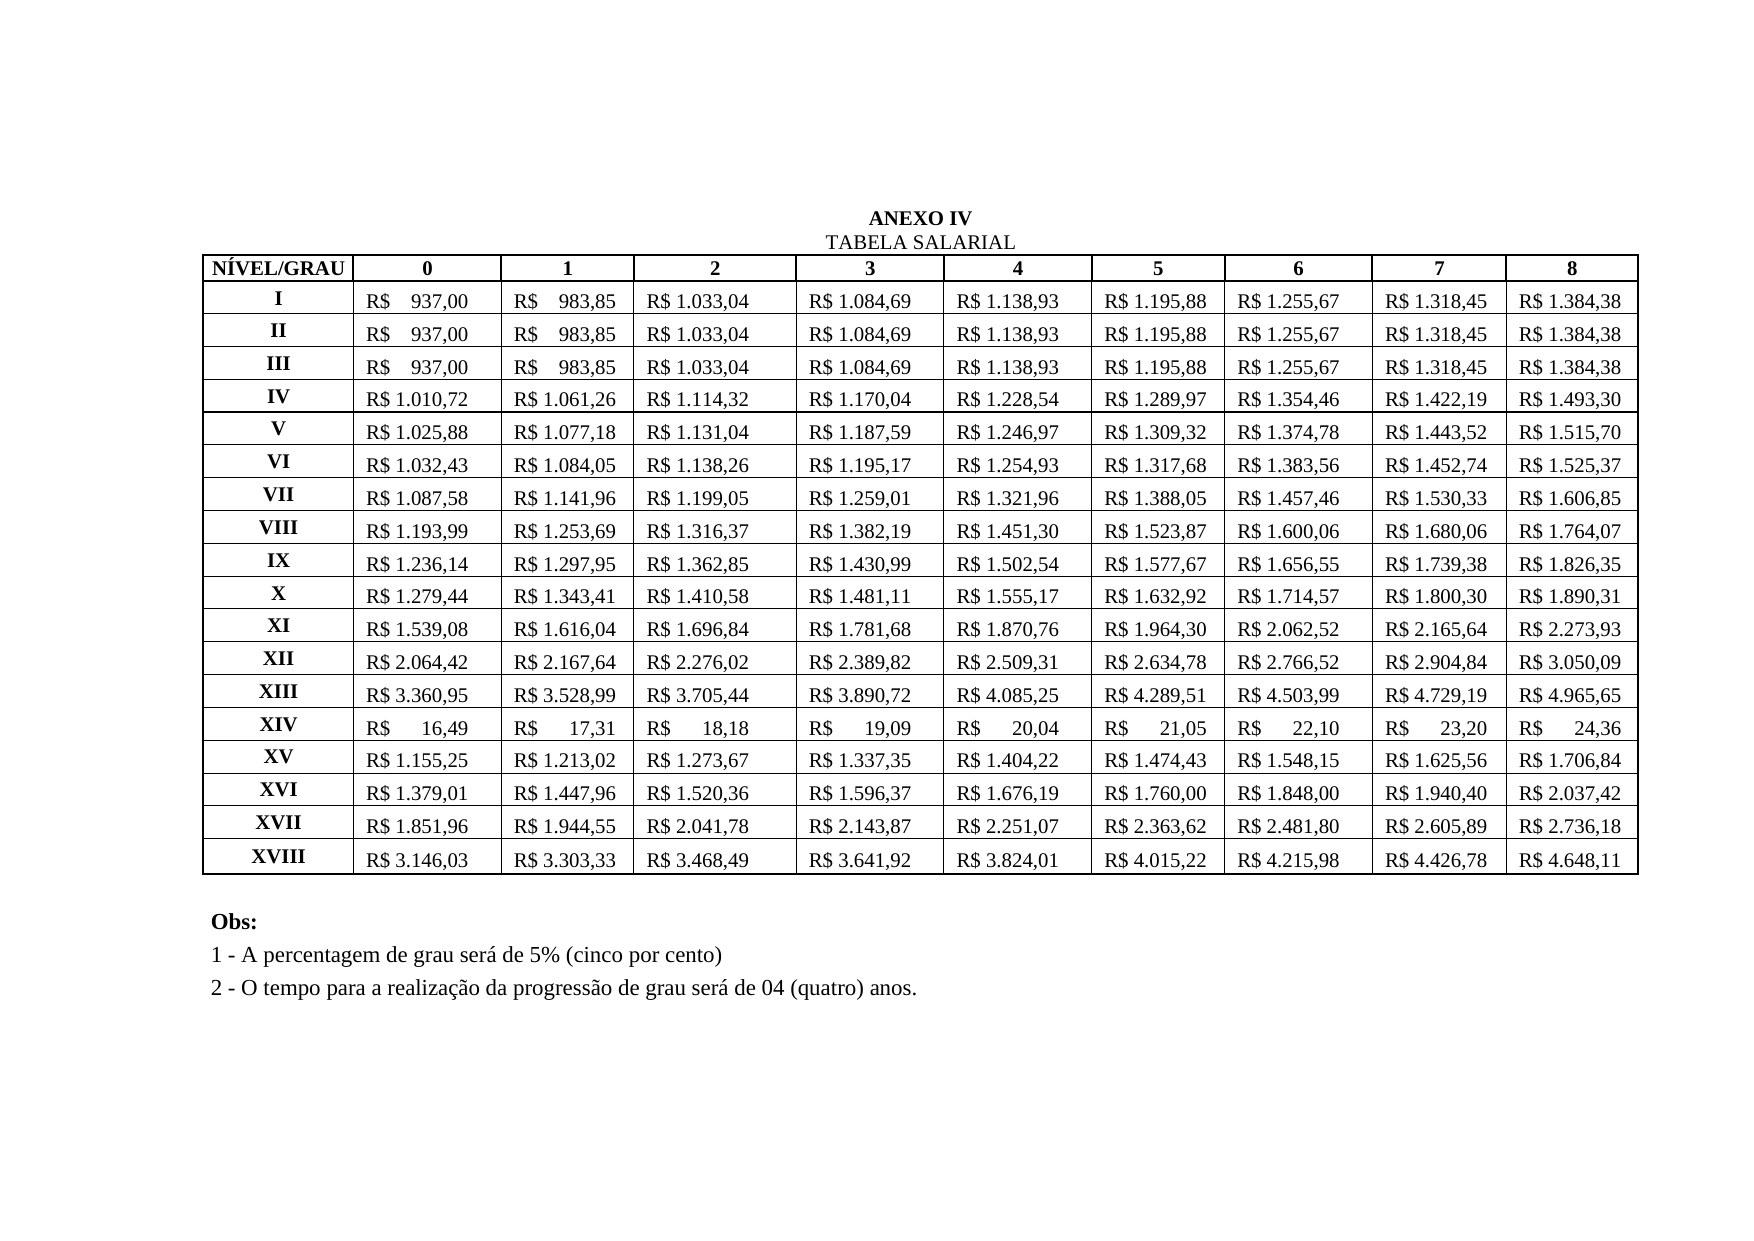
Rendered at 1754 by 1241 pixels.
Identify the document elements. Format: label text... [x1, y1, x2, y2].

table_cell R$ 1.625,56 [1373, 741, 1506, 772]
table_cell R$ 1.141,96 [502, 478, 633, 510]
table_cell R$ 1.781,68 [797, 609, 943, 641]
table_cell II [204, 314, 353, 346]
table_cell R$ 1.254,93 [944, 445, 1091, 477]
table_cell R$ 983,85 [502, 282, 633, 313]
table_cell [1225, 875, 1372, 905]
table_cell [1364, 1004, 1506, 1035]
table_cell R$ 1.318,45 [1373, 314, 1506, 346]
table_cell R$ 1.382,19 [797, 511, 943, 543]
table_cell R$ 3.468,49 [634, 839, 796, 872]
table_cell R$ 1.530,33 [1373, 478, 1506, 510]
table_cell R$ 1.616,04 [502, 609, 633, 641]
table_cell R$ 1.279,44 [354, 577, 501, 608]
table_cell R$ 1.317,68 [1092, 445, 1224, 477]
table_cell R$ 3.641,92 [797, 839, 943, 872]
table_cell R$ 1.195,88 [1092, 347, 1224, 379]
table_cell [796, 875, 944, 905]
table_cell [1092, 875, 1224, 905]
table_cell R$ 4.015,22 [1092, 839, 1224, 872]
table_cell R$ 1.255,67 [1225, 282, 1372, 313]
table_cell 7 [1373, 256, 1505, 280]
table_cell R$ 1.318,45 [1373, 347, 1506, 379]
table_cell R$ 1.255,67 [1225, 347, 1372, 379]
table_cell R$ 4.503,99 [1225, 675, 1372, 707]
table_cell R$ 1.800,30 [1373, 577, 1506, 608]
table_cell [815, 1004, 957, 1035]
table_cell R$ 1.481,11 [797, 577, 943, 608]
table_cell [634, 905, 796, 938]
table_cell R$ 1.195,88 [1092, 314, 1224, 346]
table_cell R$ 1.870,76 [944, 609, 1091, 641]
table_cell R$ 937,00 [354, 282, 501, 313]
table_cell R$ 1.430,99 [797, 544, 943, 576]
table_cell R$ 1.520,36 [634, 774, 796, 805]
table_cell R$ 1.706,84 [1507, 741, 1637, 772]
table_cell R$ 19,09 [797, 708, 943, 739]
table_cell R$ 937,00 [354, 347, 501, 379]
table_cell IV [204, 380, 353, 411]
table_cell VII [204, 478, 353, 510]
table_cell R$ 1.131,04 [634, 413, 796, 444]
table_cell 5 [1093, 256, 1224, 280]
table_cell R$ 4.289,51 [1092, 675, 1224, 707]
table_cell R$ 3.890,72 [797, 675, 943, 707]
table_cell R$ 2.766,52 [1225, 642, 1372, 674]
table_cell R$ 3.705,44 [634, 675, 796, 707]
table_cell R$ 1.384,38 [1507, 347, 1637, 379]
table_cell R$ 1.851,96 [354, 806, 501, 838]
table_cell R$ 1.343,41 [502, 577, 633, 608]
table_cell R$ 1.337,35 [797, 741, 943, 772]
table_cell R$ 1.606,85 [1507, 478, 1637, 510]
table_cell R$ 983,85 [502, 347, 633, 379]
table_cell R$ 1.452,74 [1373, 445, 1506, 477]
table_cell R$ 2.509,31 [944, 642, 1091, 674]
table_cell R$ 1.676,19 [944, 774, 1091, 805]
table_cell [378, 1004, 523, 1035]
table_cell R$ 1.033,04 [634, 314, 796, 346]
table_cell R$ 3.050,09 [1507, 642, 1637, 674]
table_cell 1 [502, 256, 633, 280]
table_cell R$ 1.077,18 [502, 413, 633, 444]
table_cell R$ 1.548,15 [1225, 741, 1372, 772]
table_cell R$ 1.199,05 [634, 478, 796, 510]
table_cell R$ 1.087,58 [354, 478, 501, 510]
table_cell R$ 1.032,43 [354, 445, 501, 477]
table_cell R$ 4.729,19 [1373, 675, 1506, 707]
table_cell R$ 17,31 [502, 708, 633, 739]
table_cell XII [204, 642, 353, 674]
table_cell R$ 1.374,78 [1225, 413, 1372, 444]
table_cell R$ 937,00 [354, 314, 501, 346]
table_cell R$ 1.084,69 [797, 347, 943, 379]
table_cell R$ 2.143,87 [797, 806, 943, 838]
table_cell R$ 1.138,93 [944, 314, 1091, 346]
table_cell R$ 1.259,01 [797, 478, 943, 510]
table_cell [1096, 1004, 1231, 1035]
table_cell R$ 1.493,30 [1507, 380, 1637, 411]
table_cell R$ 1.944,55 [502, 806, 633, 838]
table_cell R$ 1.138,93 [944, 347, 1091, 379]
table_cell R$ 1.236,14 [354, 544, 501, 576]
table_cell R$ 2.273,93 [1507, 609, 1637, 641]
table_cell R$ 2.064,42 [354, 642, 501, 674]
table_cell R$ 2.062,52 [1225, 609, 1372, 641]
table_cell R$ 1.033,04 [634, 282, 796, 313]
table_cell R$ 1.309,32 [1092, 413, 1224, 444]
table_cell R$ 21,05 [1092, 708, 1224, 739]
table_cell R$ 1.213,02 [502, 741, 633, 772]
table_cell XV [204, 741, 353, 772]
table_cell XI [204, 609, 353, 641]
table_cell R$ 1.138,26 [634, 445, 796, 477]
table_cell R$ 1.193,99 [354, 511, 501, 543]
table_cell R$ 1.253,69 [502, 511, 633, 543]
table_cell R$ 1.555,17 [944, 577, 1091, 608]
table_cell [634, 875, 796, 905]
table_cell R$ 1.760,00 [1092, 774, 1224, 805]
table_cell R$ 1.010,72 [354, 380, 501, 411]
table_cell R$ 4.215,98 [1225, 839, 1372, 872]
table_cell [944, 875, 1092, 905]
table_cell R$ 1.632,92 [1092, 577, 1224, 608]
table_cell R$ 1.502,54 [944, 544, 1091, 576]
table_cell III [204, 347, 353, 379]
table_cell R$ 2.904,84 [1373, 642, 1506, 674]
table_cell R$ 1.155,25 [354, 741, 501, 772]
table_cell R$ 2.736,18 [1507, 806, 1637, 838]
table_cell R$ 1.447,96 [502, 774, 633, 805]
table_cell [1506, 905, 1638, 938]
table_cell R$ 1.228,54 [944, 380, 1091, 411]
table_cell R$ 1.388,05 [1092, 478, 1224, 510]
table_cell XVIII [204, 839, 353, 872]
table_cell R$ 2.276,02 [634, 642, 796, 674]
table_cell R$ 1.084,05 [502, 445, 633, 477]
table_cell R$ 2.037,42 [1507, 774, 1637, 805]
table_cell R$ 1.714,57 [1225, 577, 1372, 608]
table_cell [1231, 1004, 1363, 1035]
table_cell R$ 1.384,38 [1507, 314, 1637, 346]
table_cell 1 - A percentagem de grau será de 5% (cinco por cento) [203, 938, 1638, 971]
table_cell R$ 1.577,67 [1092, 544, 1224, 576]
table_cell R$ 1.457,46 [1225, 478, 1372, 510]
table_cell R$ 1.354,46 [1225, 380, 1372, 411]
table_cell R$ 1.033,04 [634, 347, 796, 379]
table_cell R$ 2.389,82 [797, 642, 943, 674]
table_cell 8 [1507, 256, 1637, 280]
table_cell VIII [204, 511, 353, 543]
table_cell R$ 1.696,84 [634, 609, 796, 641]
table_cell R$ 983,85 [502, 314, 633, 346]
table_cell R$ 1.680,06 [1373, 511, 1506, 543]
table_cell R$ 3.303,33 [502, 839, 633, 872]
table_cell R$ 4.648,11 [1507, 839, 1637, 872]
table_cell R$ 2.167,64 [502, 642, 633, 674]
table_cell R$ 1.195,17 [797, 445, 943, 477]
table_cell [501, 875, 634, 905]
table_cell R$ 1.451,30 [944, 511, 1091, 543]
table_cell R$ 3.528,99 [502, 675, 633, 707]
table_cell [796, 905, 944, 938]
table_cell R$ 1.384,38 [1507, 282, 1637, 313]
table_cell R$ 1.739,38 [1373, 544, 1506, 576]
table_cell IX [204, 544, 353, 576]
table_cell 4 [945, 256, 1091, 280]
table_cell R$ 1.474,43 [1092, 741, 1224, 772]
table_cell R$ 1.600,06 [1225, 511, 1372, 543]
table_cell R$ 1.289,97 [1092, 380, 1224, 411]
table_cell R$ 24,36 [1507, 708, 1637, 739]
table_cell R$ 1.318,45 [1373, 282, 1506, 313]
table_cell R$ 1.964,30 [1092, 609, 1224, 641]
table_cell R$ 1.940,40 [1373, 774, 1506, 805]
table_cell R$ 1.321,96 [944, 478, 1091, 510]
table_cell R$ 1.379,01 [354, 774, 501, 805]
table_cell R$ 1.404,22 [944, 741, 1091, 772]
table_cell 0 [354, 256, 500, 280]
table_cell R$ 1.084,69 [797, 314, 943, 346]
table_cell [1372, 905, 1506, 938]
table_cell [669, 1004, 815, 1035]
table_cell R$ 1.422,19 [1373, 380, 1506, 411]
table_cell 6 [1226, 256, 1371, 280]
table_cell [501, 905, 634, 938]
table_cell R$ 2.041,78 [634, 806, 796, 838]
table_cell R$ 1.297,95 [502, 544, 633, 576]
table_cell [957, 1004, 1096, 1035]
table_cell R$ 1.273,67 [634, 741, 796, 772]
table_cell [524, 1004, 669, 1035]
table_cell R$ 16,49 [354, 708, 501, 739]
table_cell R$ 1.826,35 [1507, 544, 1637, 576]
table_cell R$ 2.481,80 [1225, 806, 1372, 838]
table_cell R$ 1.539,08 [354, 609, 501, 641]
table_cell TABELA SALARIAL [203, 230, 1638, 254]
table_cell R$ 1.255,67 [1225, 314, 1372, 346]
table_cell R$ 22,10 [1225, 708, 1372, 739]
table_cell R$ 1.848,00 [1225, 774, 1372, 805]
table_cell 2 [635, 256, 795, 280]
table_cell R$ 3.146,03 [354, 839, 501, 872]
table_cell R$ 1.084,69 [797, 282, 943, 313]
table_cell XVI [204, 774, 353, 805]
table_cell R$ 1.138,93 [944, 282, 1091, 313]
table_header ANEXO IV [203, 206, 1638, 230]
table_cell R$ 1.410,58 [634, 577, 796, 608]
table_cell [353, 905, 501, 938]
table_cell I [204, 282, 353, 313]
table_cell R$ 1.596,37 [797, 774, 943, 805]
table_cell R$ 1.170,04 [797, 380, 943, 411]
table_cell [944, 905, 1092, 938]
table_cell R$ 23,20 [1373, 708, 1506, 739]
table_cell R$ 2.251,07 [944, 806, 1091, 838]
table_cell R$ 1.525,37 [1507, 445, 1637, 477]
table_cell R$ 1.656,55 [1225, 544, 1372, 576]
table_cell R$ 4.965,65 [1507, 675, 1637, 707]
table_cell R$ 1.383,56 [1225, 445, 1372, 477]
table_cell [1092, 905, 1224, 938]
table_cell XIII [204, 675, 353, 707]
table_cell R$ 1.061,26 [502, 380, 633, 411]
table_cell [203, 1004, 378, 1035]
table_cell R$ 4.085,25 [944, 675, 1091, 707]
table_cell R$ 3.360,95 [354, 675, 501, 707]
table_cell R$ 1.187,59 [797, 413, 943, 444]
table_cell R$ 18,18 [634, 708, 796, 739]
table_cell [353, 875, 501, 905]
table_cell R$ 2.165,64 [1373, 609, 1506, 641]
table_cell R$ 1.764,07 [1507, 511, 1637, 543]
table_cell 3 [797, 256, 943, 280]
table_cell R$ 20,04 [944, 708, 1091, 739]
table_cell [1225, 905, 1372, 938]
table_cell R$ 1.443,52 [1373, 413, 1506, 444]
table_cell R$ 1.246,97 [944, 413, 1091, 444]
table_cell V [204, 413, 353, 444]
table_cell R$ 3.824,01 [944, 839, 1091, 872]
table_cell R$ 1.114,32 [634, 380, 796, 411]
table_cell R$ 1.515,70 [1507, 413, 1637, 444]
table_cell R$ 1.523,87 [1092, 511, 1224, 543]
table_cell [1506, 875, 1638, 905]
table_cell NÍVEL/GRAU [204, 256, 352, 280]
table_cell [1372, 875, 1506, 905]
table_cell R$ 1.195,88 [1092, 282, 1224, 313]
table_cell R$ 4.426,78 [1373, 839, 1506, 872]
table_cell [1506, 1004, 1638, 1035]
table_cell VI [204, 445, 353, 477]
table_cell R$ 2.605,89 [1373, 806, 1506, 838]
table_cell R$ 2.363,62 [1092, 806, 1224, 838]
table_cell Obs: [203, 905, 353, 938]
table_cell XIV [204, 708, 353, 739]
table_cell 2 - O tempo para a realização da progressão de grau será de 04 (quatro) anos. [203, 971, 1638, 1004]
table_cell R$ 1.316,37 [634, 511, 796, 543]
table_cell [203, 875, 353, 905]
table_cell R$ 2.634,78 [1092, 642, 1224, 674]
table_cell R$ 1.362,85 [634, 544, 796, 576]
table_cell R$ 1.890,31 [1507, 577, 1637, 608]
table_cell R$ 1.025,88 [354, 413, 501, 444]
table_cell X [204, 577, 353, 608]
table_cell XVII [204, 806, 353, 838]
